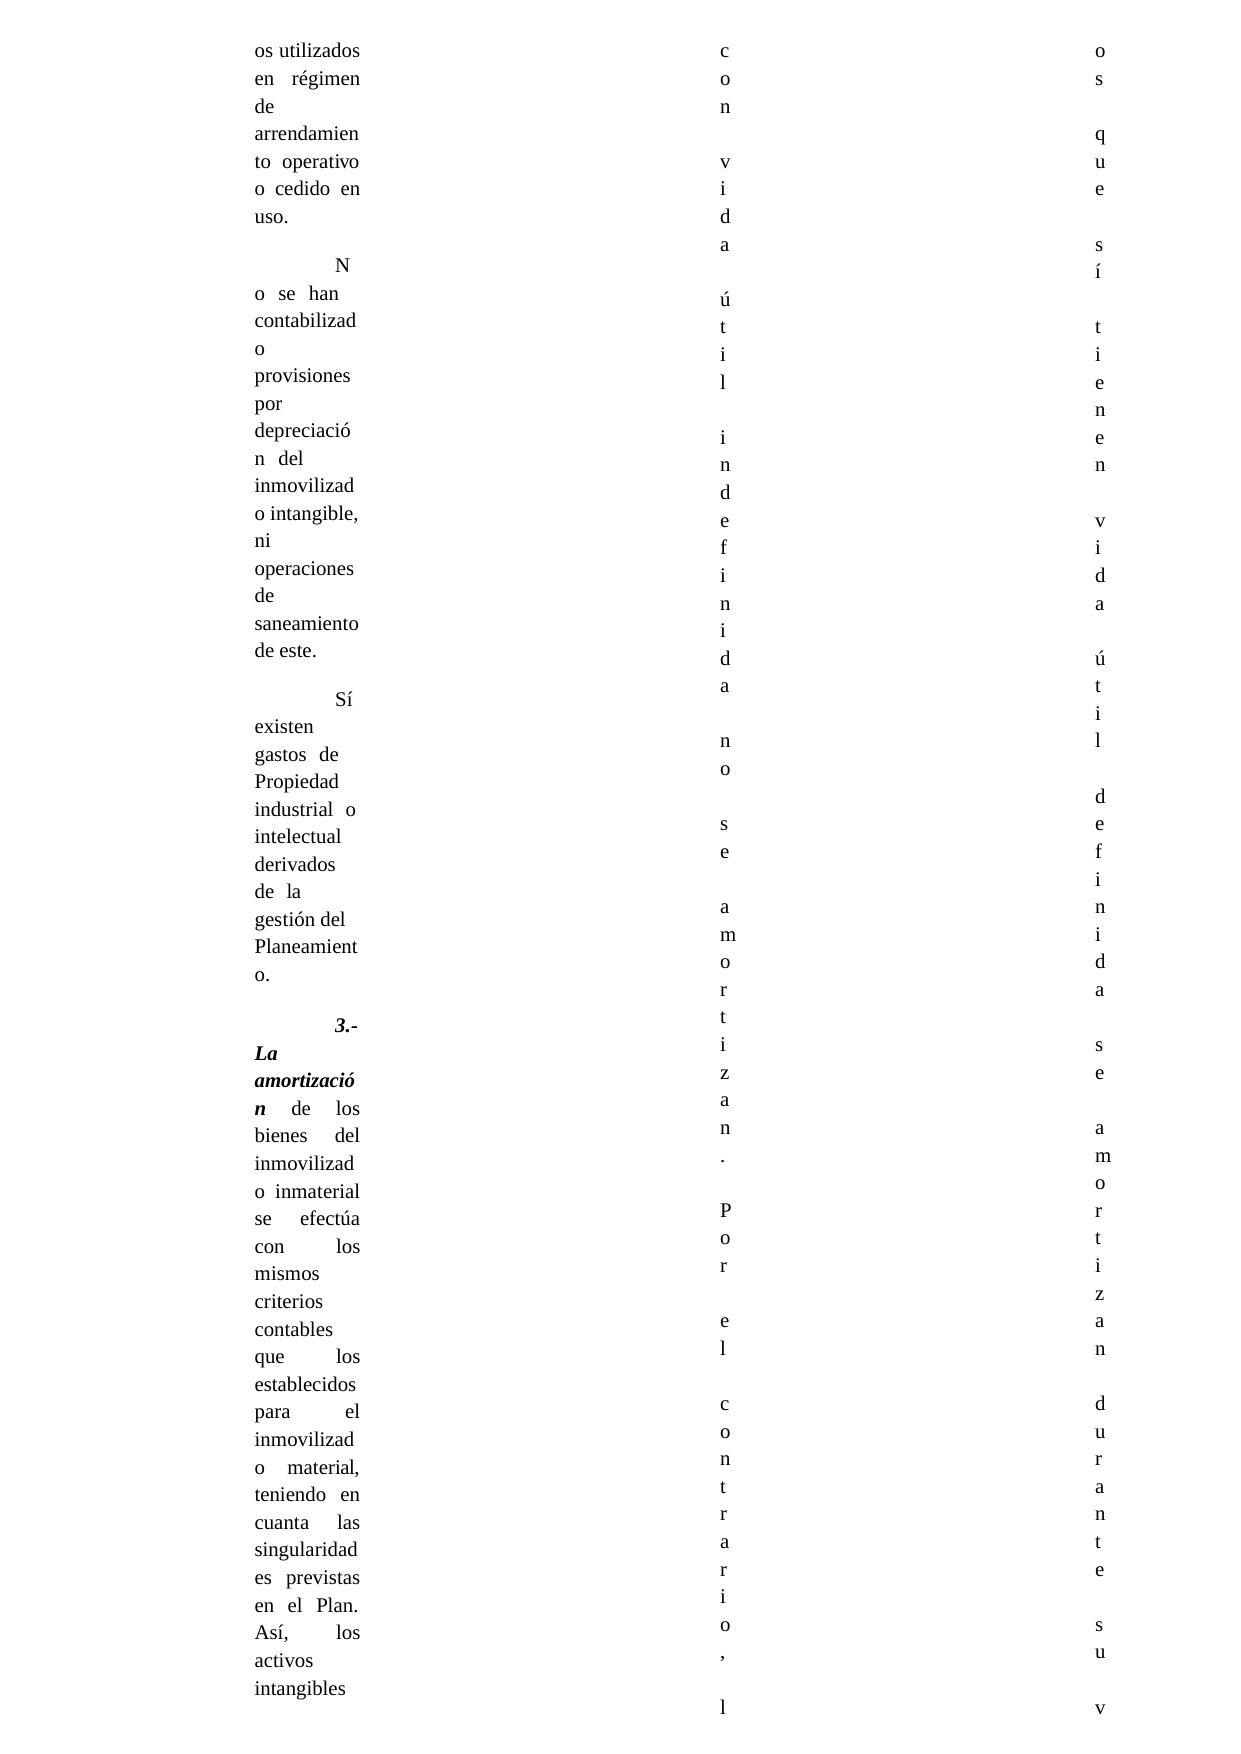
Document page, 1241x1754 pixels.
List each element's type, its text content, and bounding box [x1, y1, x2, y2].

text Sí existen gastos de Propiedad industrial o intelectual derivados de la gestión del Planeamiento. [254, 684, 360, 987]
text En la GMU no existen gastos de Investigación y Desarrollo, tampoco se han realizado inversiones sobre activos utilizados en régimen de arrendamiento operativo o cedido en uso. [254, 36, 360, 229]
text 3.- La amortización de los bienes del inmovilizado inmaterial se efectúa con los mismos criterios contables que los establecidos para el inmovilizado material, teniendo en cuanta las singularidades previstas en el Plan. Así, los activos intangibles con vida útil indefinida no se amortizan. Por el contrario, los que sí tienen vida útil definida se amortizan durante su vida útil. [254, 1010, 360, 1700]
text No se han contabilizado provisiones por depreciación del inmovilizado intangible, ni operaciones de saneamiento de este. [254, 250, 360, 663]
